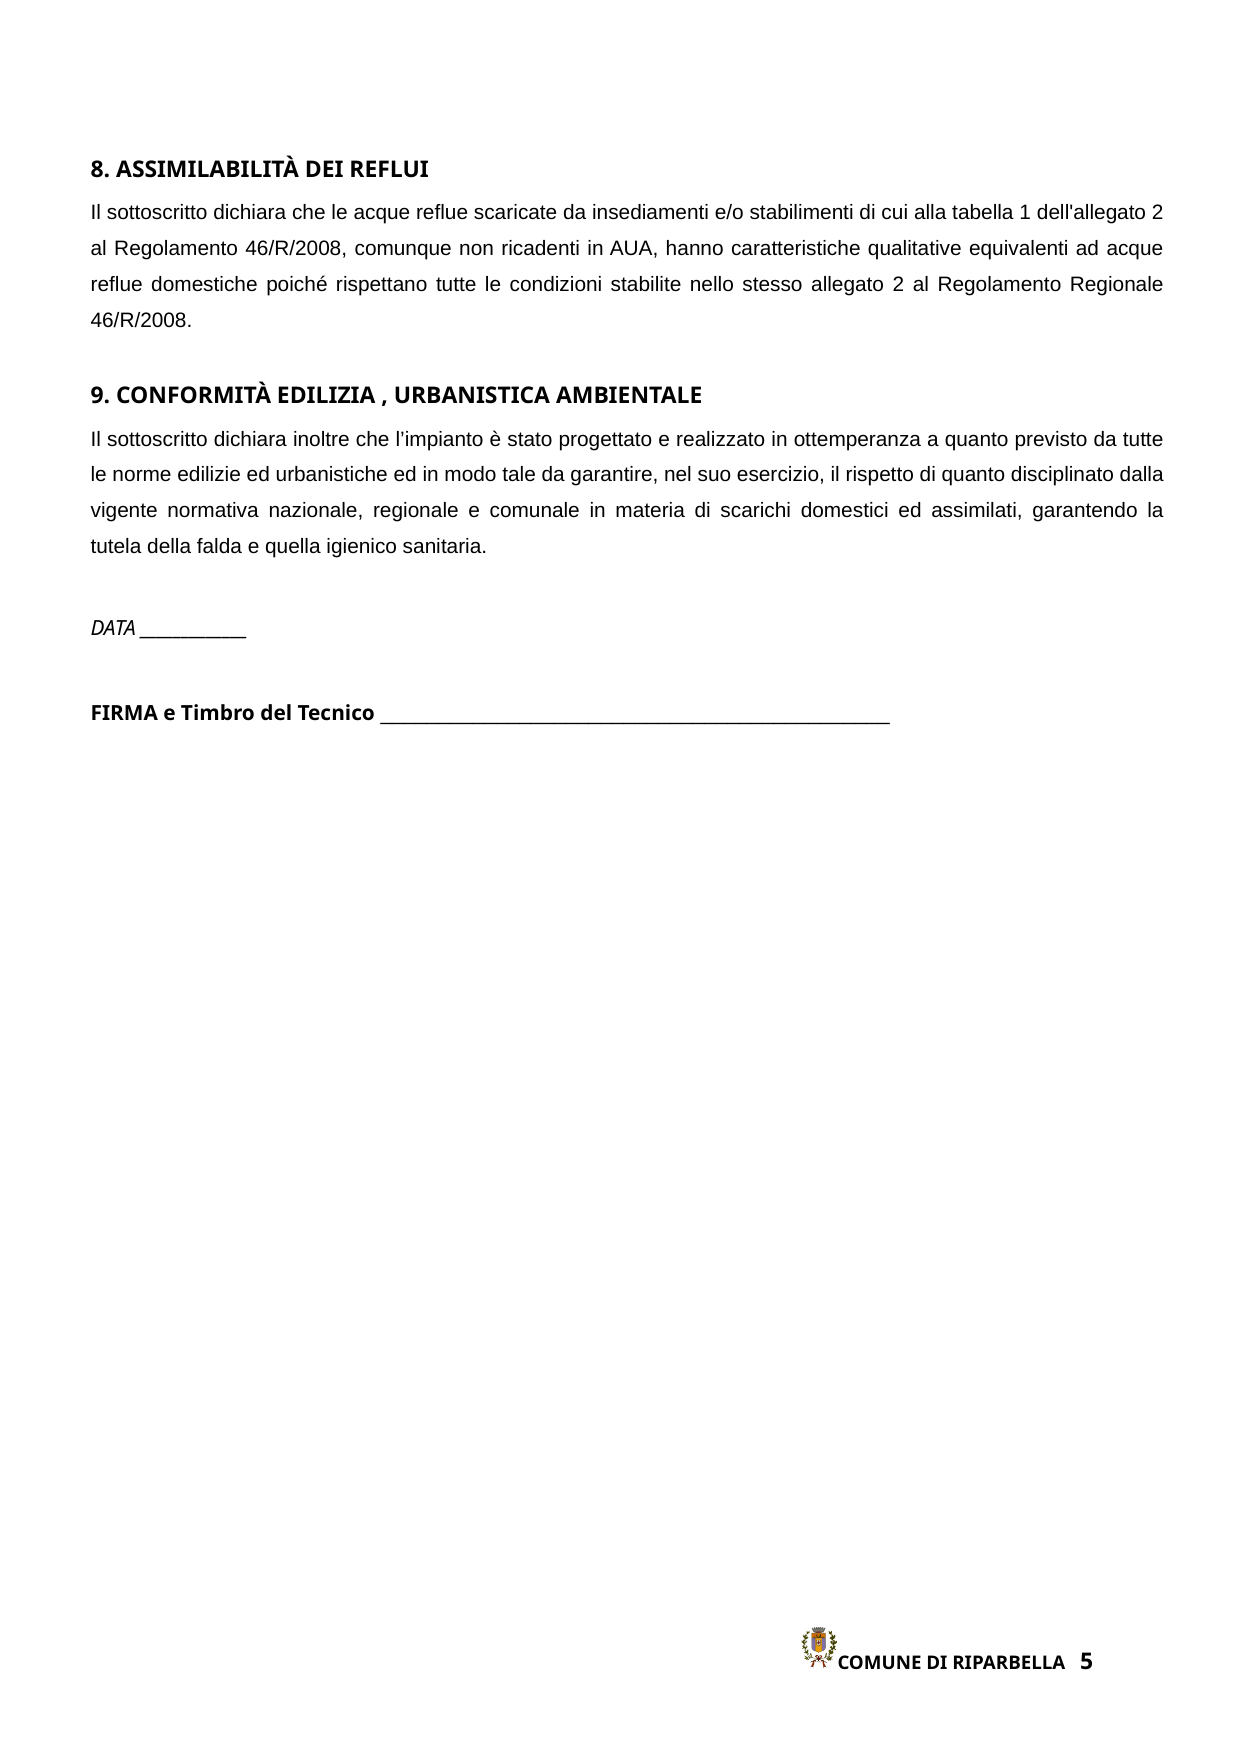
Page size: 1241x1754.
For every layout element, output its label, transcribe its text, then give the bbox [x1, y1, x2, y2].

text 8. ASSIMILABILITÀ DEI REFLUI [90, 153, 1165, 184]
text 9. CONFORMITÀ EDILIZIA , URBANISTICA AMBIENTALE [90, 379, 1165, 411]
text FIRMA e Timbro del Tecnico ____________________________________________ [90, 698, 1165, 726]
text DATA _____________ [90, 613, 1165, 641]
text Il sottoscritto dichiara che le acque reflue scaricate da insediamenti e/o stabilimenti di cui alla tabella 1 dell'allegato 2 al Regolamento 46/R/2008, comunque non ricadenti in AUA, hanno caratteristiche qualitative equivalenti ad acque reflue domestiche poiché rispettano tutte le condizioni stabilite nello stesso allegato 2 al Regolamento Regionale 46/R/2008. [90, 200, 1165, 332]
text Il sottoscritto dichiara inoltre che l’impianto è stato progettato e realizzato in ottemperanza a quanto previsto da tutte le norme edilizie ed urbanistiche ed in modo tale da garantire, nel suo esercizio, il rispetto di quanto disciplinato dalla vigente normativa nazionale, regionale e comunale in materia di scarichi domestici ed assimilati, garantendo la tutela della falda e quella igienico sanitaria. [90, 426, 1165, 558]
picture [800, 1627, 838, 1670]
